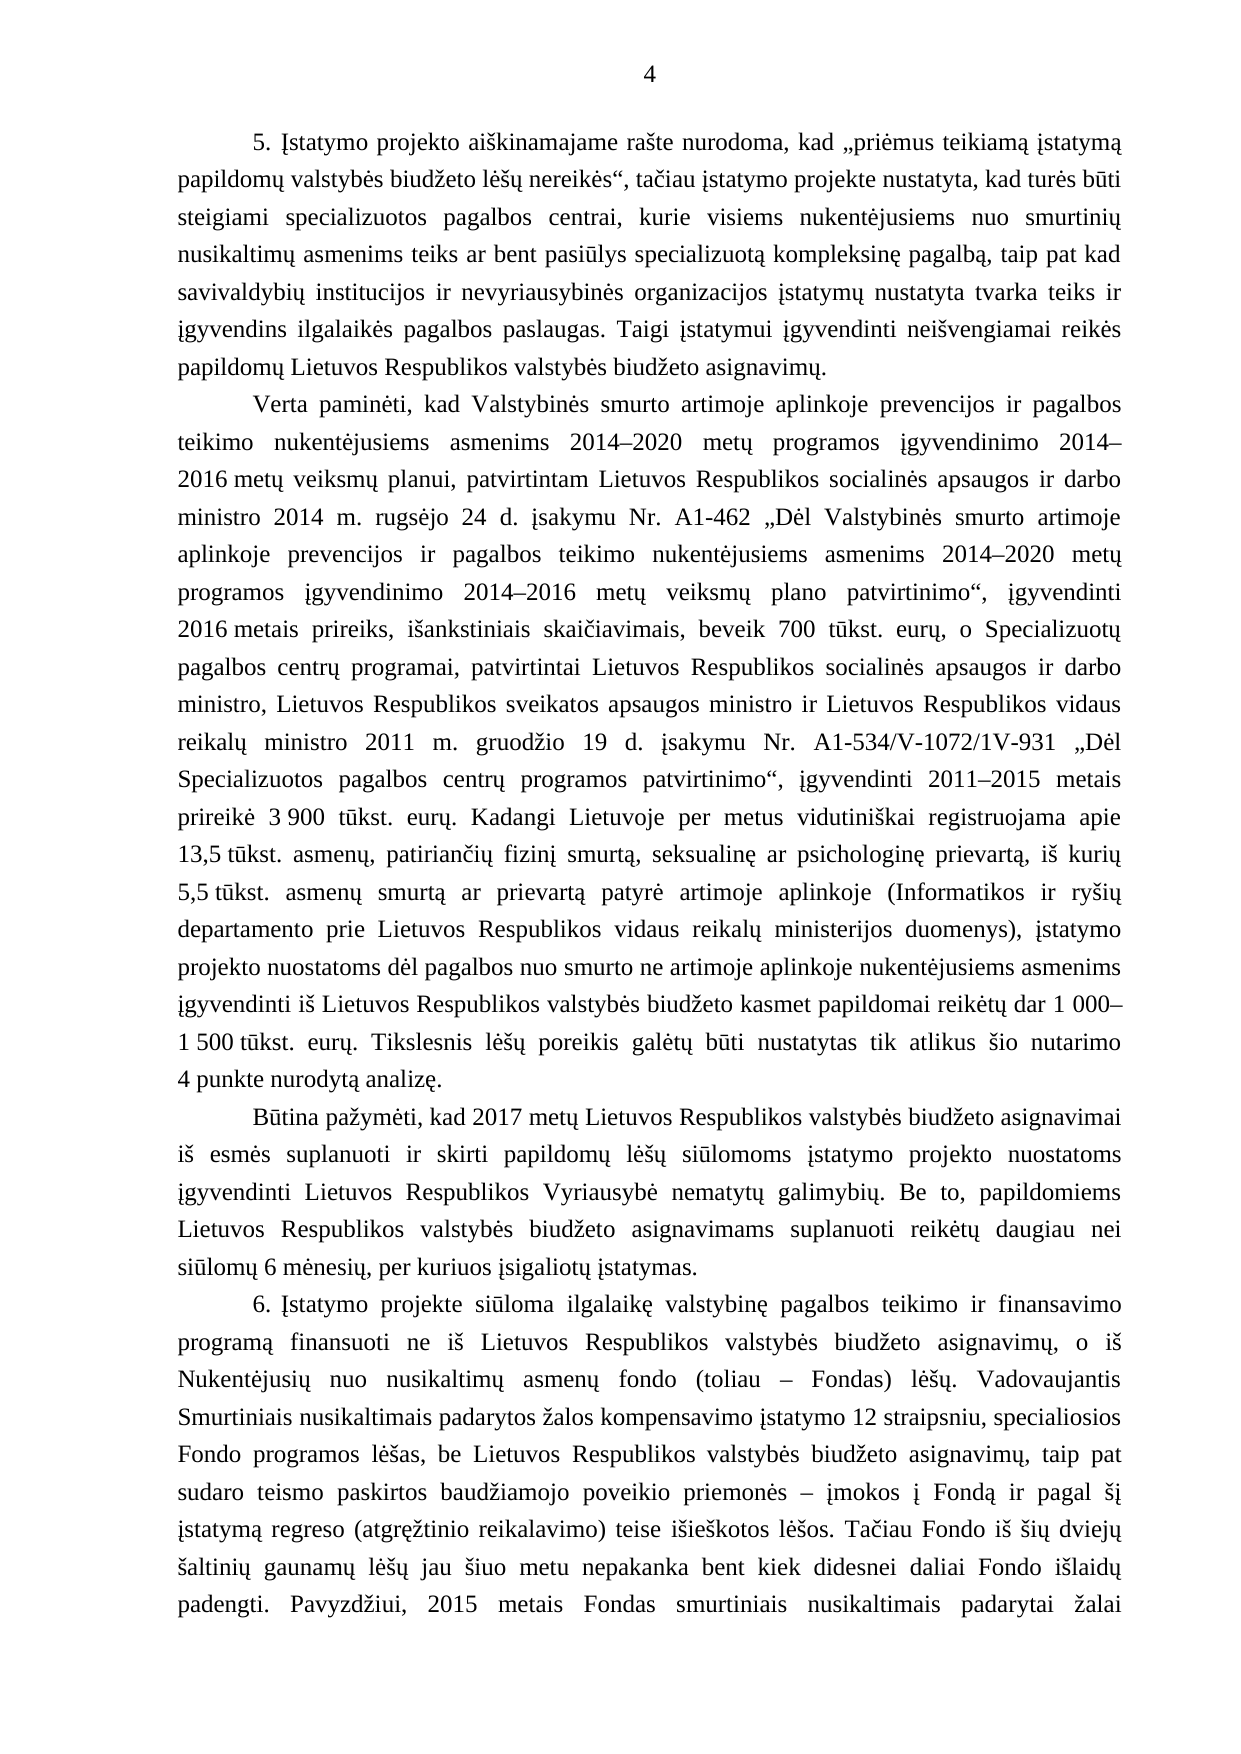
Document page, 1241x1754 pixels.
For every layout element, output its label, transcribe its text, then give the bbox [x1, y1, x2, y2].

text 5. Įstatymo projekto aiškinamajame rašte nurodoma, kad „priėmus teikiamą įstatymą papildomų valstybės biudžeto lėšų nereikės“, tačiau įstatymo projekte nustatyta, kad turės būti steigiami specializuotos pagalbos centrai, kurie visiems nukentėjusiems nuo smurtinių nusikaltimų asmenims teiks ar bent pasiūlys specializuotą kompleksinę pagalbą, taip pat kad savivaldybių institucijos ir nevyriausybinės organizacijos įstatymų nustatyta tvarka teiks ir įgyvendins ilgalaikės pagalbos paslaugas. Taigi įstatymui įgyvendinti neišvengiamai reikės papildomų Lietuvos Respublikos valstybės biudžeto asignavimų. [177, 118, 1122, 381]
text Verta paminėti, kad Valstybinės smurto artimoje aplinkoje prevencijos ir pagalbos teikimo nukentėjusiems asmenims 2014–2020 metų programos įgyvendinimo 2014–2016 metų veiksmų planui, patvirtintam Lietuvos Respublikos socialinės apsaugos ir darbo ministro 2014 m. rugsėjo 24 d. įsakymu Nr. A1-462 „Dėl Valstybinės smurto artimoje aplinkoje prevencijos ir pagalbos teikimo nukentėjusiems asmenims 2014–2020 metų programos įgyvendinimo 2014–2016 metų veiksmų plano patvirtinimo“, įgyvendinti 2016 metais prireiks, išankstiniais skaičiavimais, beveik 700 tūkst. eurų, o Specializuotų pagalbos centrų programai, patvirtintai Lietuvos Respublikos socialinės apsaugos ir darbo ministro, Lietuvos Respublikos sveikatos apsaugos ministro ir Lietuvos Respublikos vidaus reikalų ministro 2011 m. gruodžio 19 d. įsakymu Nr. A1-534/V-1072/1V-931 „Dėl Specializuotos pagalbos centrų programos patvirtinimo“, įgyvendinti 2011–2015 metais prireikė 3 900 tūkst. eurų. Kadangi Lietuvoje per metus vidutiniškai registruojama apie 13,5 tūkst. asmenų, patiriančių fizinį smurtą, seksualinę ar psichologinę prievartą, iš kurių 5,5 tūkst. asmenų smurtą ar prievartą patyrė artimoje aplinkoje (Informatikos ir ryšių departamento prie Lietuvos Respublikos vidaus reikalų ministerijos duomenys), įstatymo projekto nuostatoms dėl pagalbos nuo smurto ne artimoje aplinkoje nukentėjusiems asmenims įgyvendinti iš Lietuvos Respublikos valstybės biudžeto kasmet papildomai reikėtų dar 1 000–1 500 tūkst. eurų. Tikslesnis lėšų poreikis galėtų būti nustatytas tik atlikus šio nutarimo 4 punkte nurodytą analizę. [177, 381, 1122, 1093]
text Būtina pažymėti, kad 2017 metų Lietuvos Respublikos valstybės biudžeto asignavimai iš esmės suplanuoti ir skirti papildomų lėšų siūlomoms įstatymo projekto nuostatoms įgyvendinti Lietuvos Respublikos Vyriausybė nematytų galimybių. Be to, papildomiems Lietuvos Respublikos valstybės biudžeto asignavimams suplanuoti reikėtų daugiau nei siūlomų 6 mėnesių, per kuriuos įsigaliotų įstatymas. [177, 1093, 1122, 1281]
text 6. Įstatymo projekte siūloma ilgalaikę valstybinę pagalbos teikimo ir finansavimo programą finansuoti ne iš Lietuvos Respublikos valstybės biudžeto asignavimų, o iš Nukentėjusių nuo nusikaltimų asmenų fondo (toliau – Fondas) lėšų. Vadovaujantis Smurtiniais nusikaltimais padarytos žalos kompensavimo įstatymo 12 straipsniu, specialiosios Fondo programos lėšas, be Lietuvos Respublikos valstybės biudžeto asignavimų, taip pat sudaro teismo paskirtos baudžiamojo poveikio priemonės – įmokos į Fondą ir pagal šį įstatymą regreso (atgręžtinio reikalavimo) teise išieškotos lėšos. Tačiau Fondo iš šių dviejų šaltinių gaunamų lėšų jau šiuo metu nepakanka bent kiek didesnei daliai Fondo išlaidų padengti. Pavyzdžiui, 2015 metais Fondas smurtiniais nusikaltimais padarytai žalai [177, 1281, 1122, 1618]
